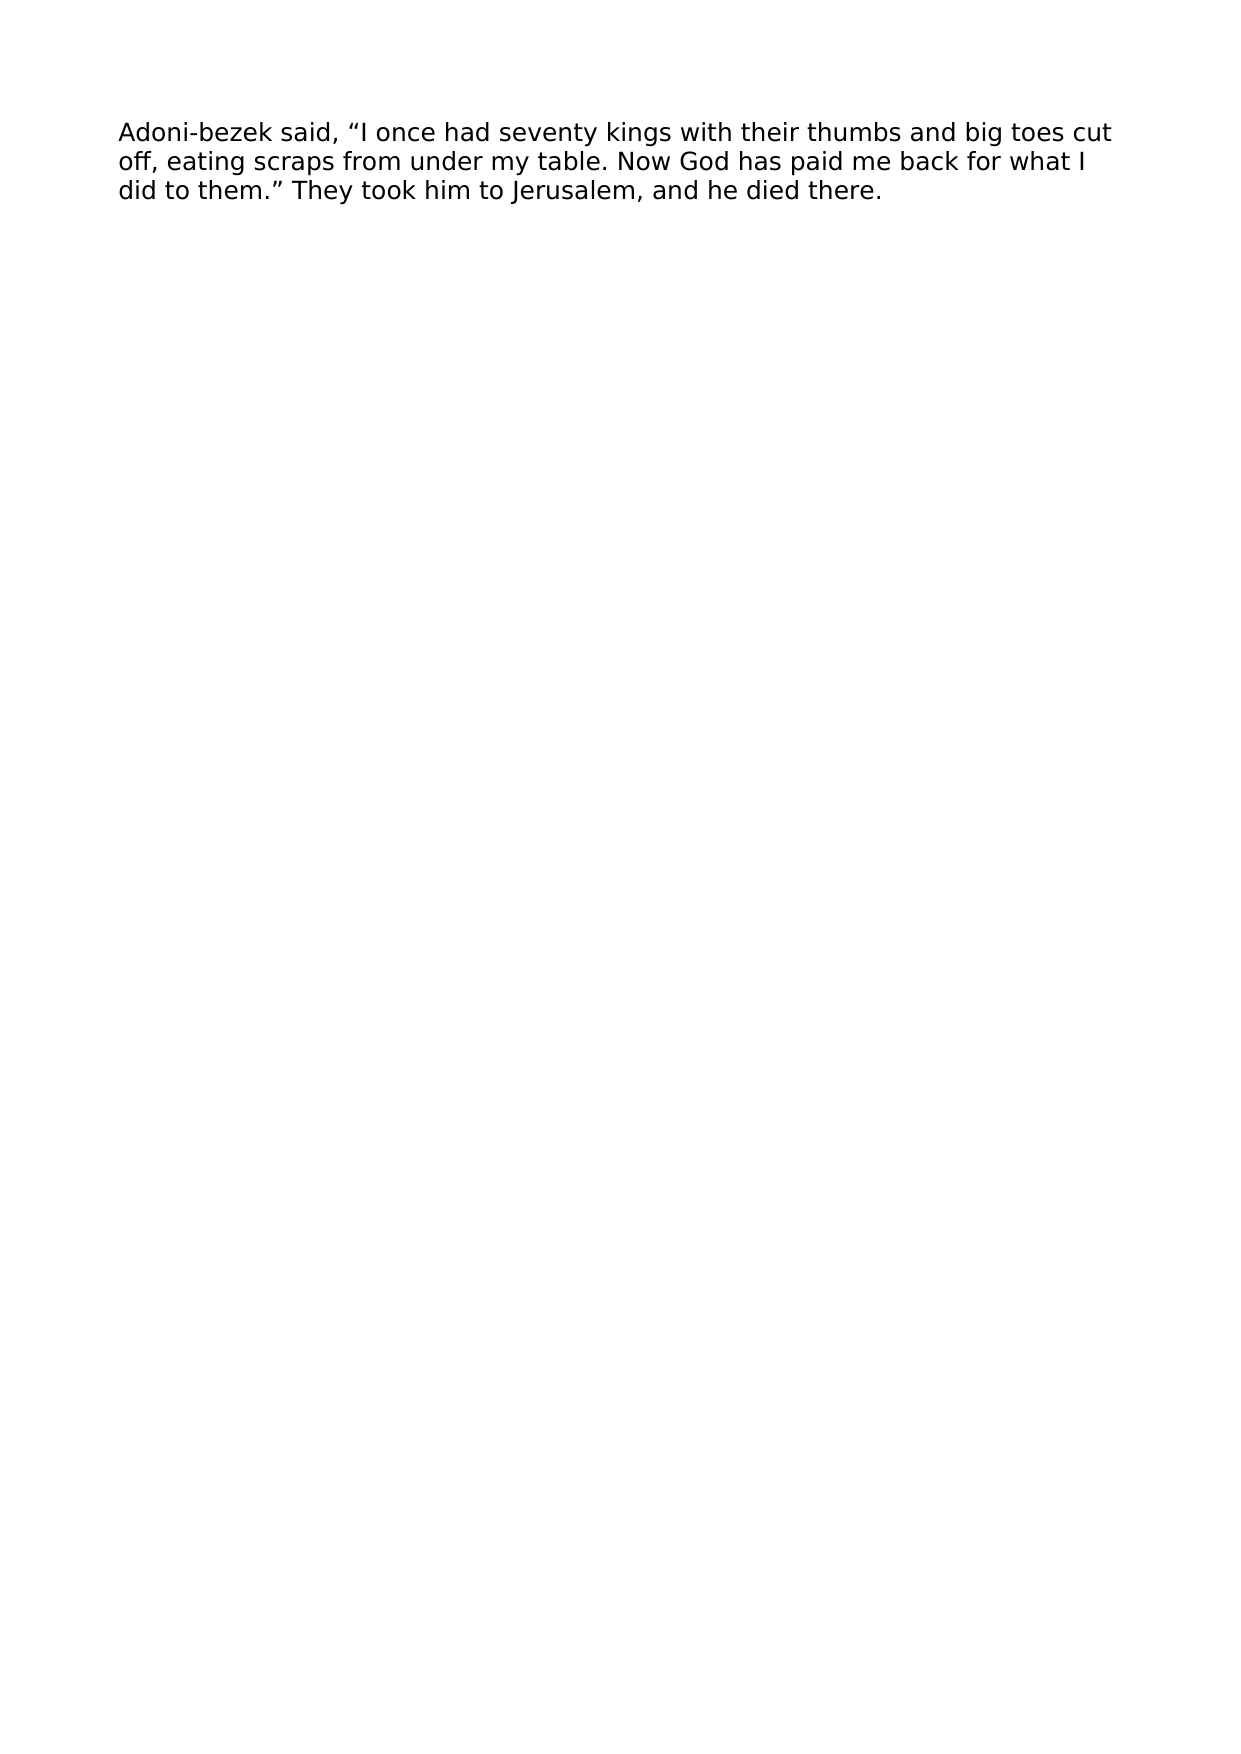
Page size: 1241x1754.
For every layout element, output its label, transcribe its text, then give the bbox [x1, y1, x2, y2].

text Adoni-bezek said, “I once had seventy kings with their thumbs and big toes cut off, eating scraps from under my table. Now God has paid me back for what I did to them.” They took him to Jerusalem, and he died there. [118, 118, 1122, 206]
